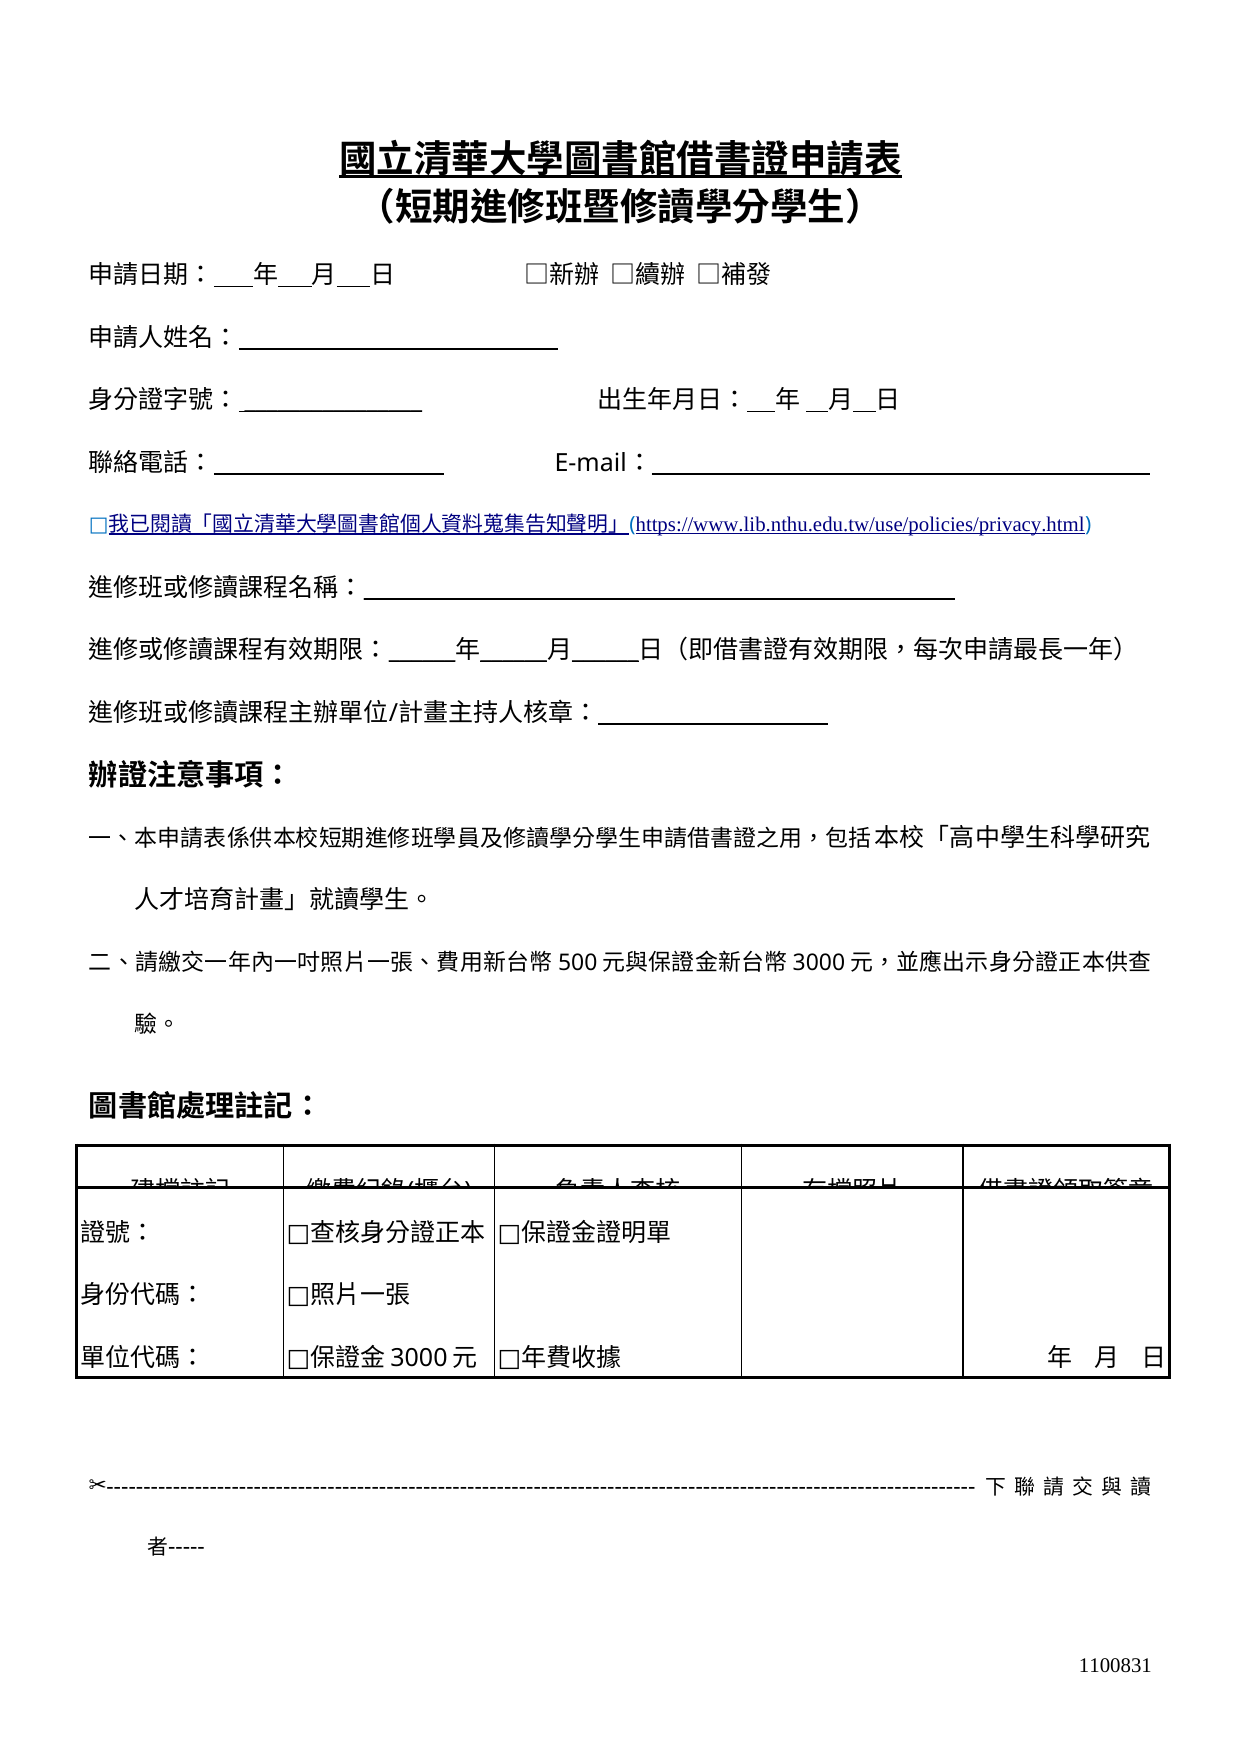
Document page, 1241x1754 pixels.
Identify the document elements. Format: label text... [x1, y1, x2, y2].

text 身分證字號： ________________ 出生年月日： 年 月 日 [89, 356, 1152, 418]
text 申請日期： 年 月 日 □新辦 □續辦 □補發 [89, 231, 1152, 293]
table_header 繳費紀錄(櫃台) [284, 1147, 494, 1186]
table_header 存檔照片 [742, 1147, 962, 1186]
text 二、請繳交一年內一吋照片一張、費用新台幣500元與保證金新台幣3000元，並應出示身分證正本供查驗。 [89, 918, 1152, 1043]
text 國立清華大學圖書館借書證申請表 [89, 114, 1152, 177]
text □我已閱讀「國立清華大學圖書館個人資料蒐集告知聲明」(https://www.lib.nthu.edu.tw/use/policies/privacy.html) [89, 481, 1152, 543]
text 申請人姓名： ________________ [89, 293, 1152, 356]
table_header 建檔註記 [78, 1147, 283, 1186]
text ✂----------------------------------------------------------------------------------------------------------------------下聯請交與讀者----- [89, 1441, 1152, 1566]
table_cell 年 月 日 [964, 1189, 1168, 1376]
text 進修班或修讀課程名稱：_______________________________________ __ [89, 543, 1152, 606]
text （短期進修班暨修讀學分學生） [89, 177, 1152, 231]
table_cell □保證金證明單 □年費收據 負責人： [495, 1189, 741, 1376]
table_cell [742, 1189, 962, 1376]
table_header 負責人查核 [495, 1147, 741, 1186]
text 辦證注意事項： [89, 731, 1152, 793]
text 進修或修讀課程有效期限：______年______月______日（即借書證有效期限，每次申請最長一年） [89, 606, 1152, 668]
table_cell □查核身分證正本 □照片一張 □保證金3000元 □辦證費用500元 經手人： [284, 1189, 494, 1376]
table_cell 證號： 身份代碼： 單位代碼： 承辦人： [78, 1189, 283, 1376]
text 聯絡電話： __________ _____ E-mail：________________________________ [89, 418, 1152, 481]
text 圖書館處理註記： [89, 1062, 1152, 1125]
text 進修班或修讀課程主辦單位/計畫主持人核章： [89, 668, 1152, 731]
text 一、本申請表係供本校短期進修班學員及修讀學分學生申請借書證之用，包括本校「高中學生科學研究人才培育計畫」就讀學生。 [89, 793, 1152, 918]
table_header 借書證領取簽章 [964, 1147, 1168, 1186]
